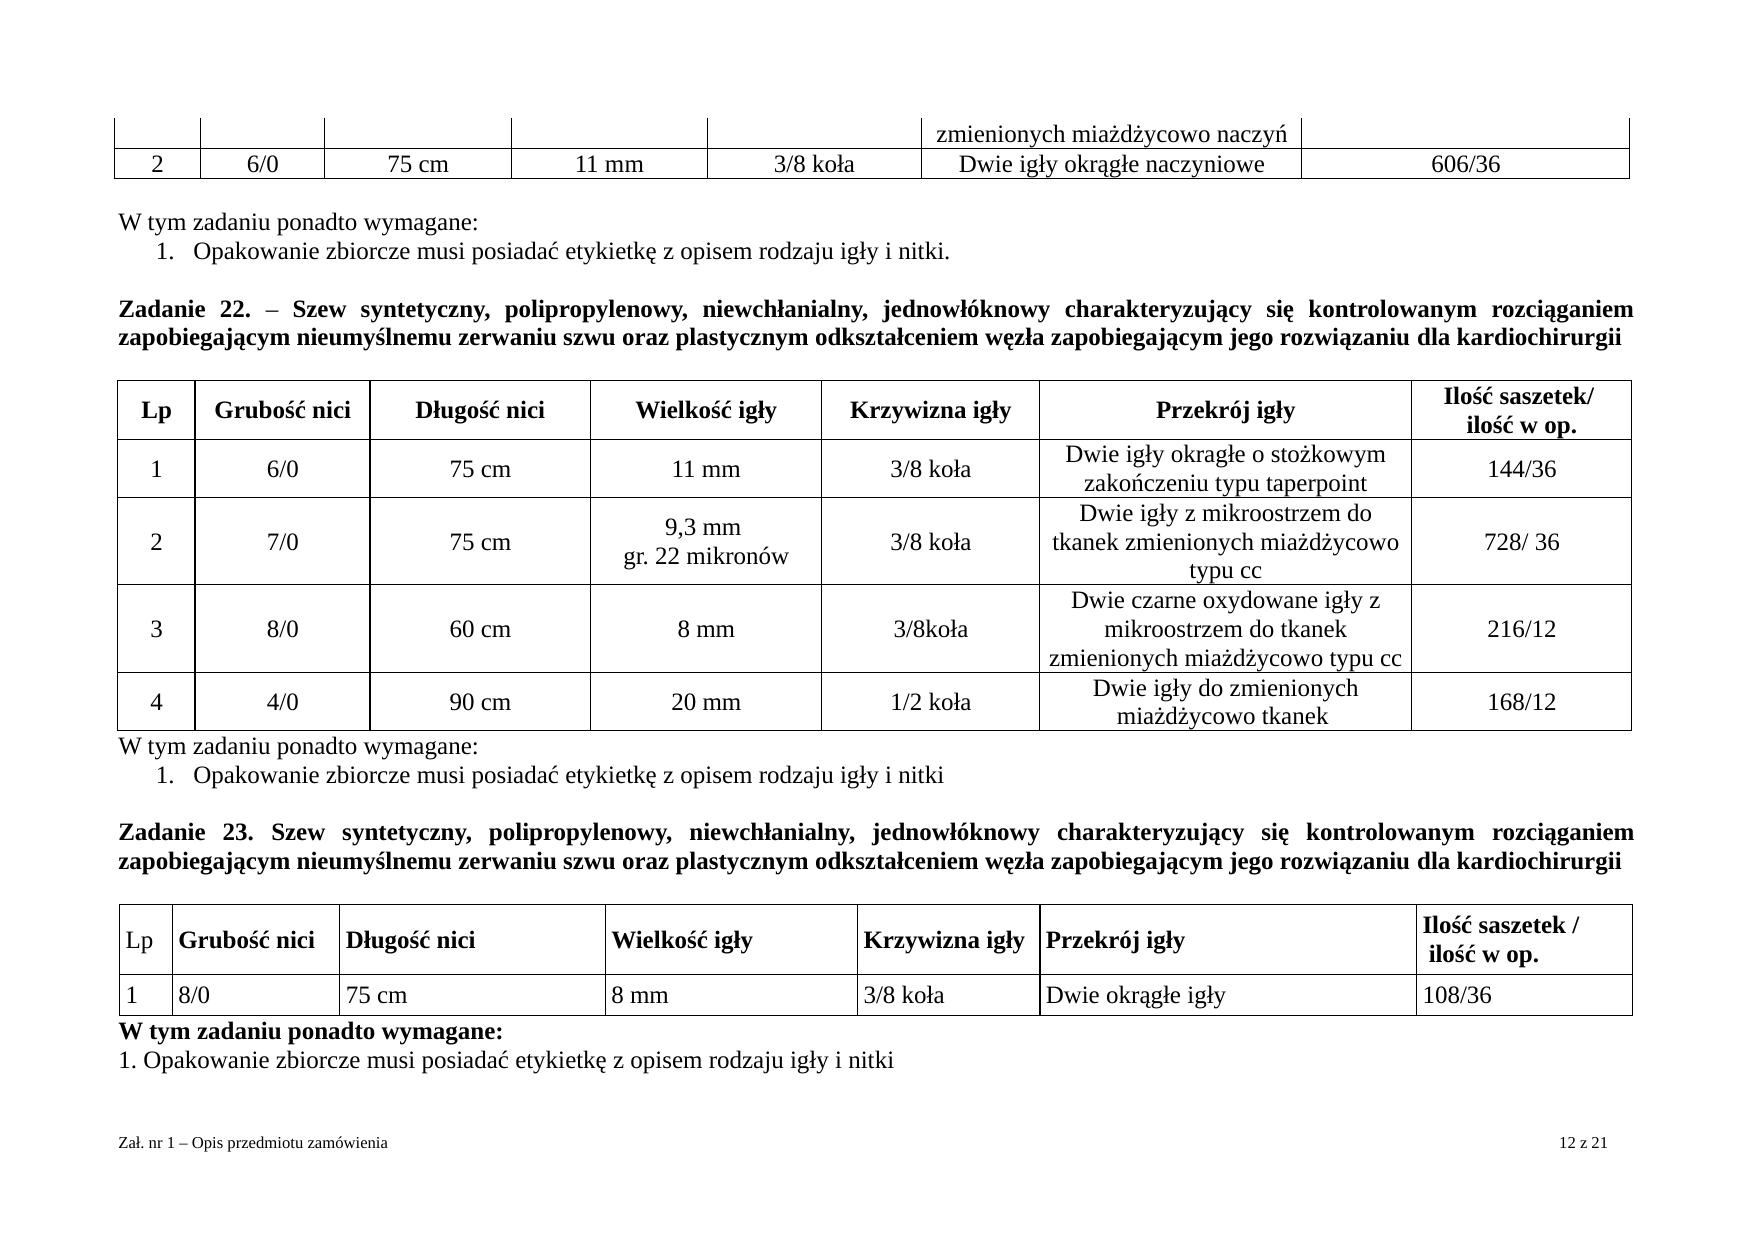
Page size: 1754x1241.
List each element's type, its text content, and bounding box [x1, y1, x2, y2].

table_cell 3/8 koła [858, 975, 1039, 1015]
table_cell 1 [120, 975, 172, 1015]
table_cell 728/ 36 [1412, 498, 1631, 584]
table_header Długość nici [340, 905, 605, 974]
table_header Ilość saszetek/ ilość w op. [1412, 381, 1631, 438]
list Opakowanie zbiorcze musi posiadać etykietkę z opisem rodzaju igły i nitki [156, 760, 1636, 789]
table_cell Dwie czarne oxydowane igły z mikroostrzem do tkanek zmienionych miażdżycowo typu cc [1040, 585, 1411, 672]
table_cell 8/0 [196, 585, 369, 672]
table_header Przekrój igły [1041, 905, 1416, 974]
table_header Ilość saszetek / ilość w op. [1417, 905, 1632, 974]
table_header Wielkość igły [591, 381, 821, 438]
table_cell 75 cm [325, 149, 511, 178]
table_cell 11 mm [512, 149, 707, 178]
table_cell 3/8 koła [822, 440, 1039, 497]
table_cell [512, 118, 707, 148]
table_cell 8 mm [606, 975, 857, 1015]
table_cell 75 cm [371, 440, 590, 497]
text W tym zadaniu ponadto wymagane: [118, 1016, 1636, 1045]
table_cell 6/0 [196, 440, 369, 497]
table_cell 8 mm [591, 585, 821, 672]
table_cell zmienionych miażdżycowo naczyń [922, 118, 1301, 148]
text 1. Opakowanie zbiorcze musi posiadać etykietkę z opisem rodzaju igły i nitki [118, 1045, 1636, 1073]
subtitle Zadanie 22. – Szew syntetyczny, polipropylenowy, niewchłanialny, jednowłóknowy charakteryzujący się kontrolowanym rozciąganiem zapobiegającym nieumyślnemu zerwaniu szwu oraz plastycznym odkształceniem węzła zapobiegającym jego rozwiązaniu dla kardiochirurgii [118, 294, 1636, 351]
table_cell 4/0 [196, 673, 369, 730]
table_cell 7/0 [196, 498, 369, 584]
table_cell 3/8koła [822, 585, 1039, 672]
table_header Grubość nici [173, 905, 339, 974]
table_cell 1 [118, 440, 194, 497]
table_cell Dwie igły do zmienionych miażdżycowo tkanek [1040, 673, 1411, 730]
table_cell 60 cm [371, 585, 590, 672]
table_cell 20 mm [591, 673, 821, 730]
table_cell [201, 118, 324, 148]
table_cell Dwie igły okrągłe naczyniowe [922, 149, 1301, 178]
table_header Grubość nici [196, 381, 369, 438]
table_cell 75 cm [371, 498, 590, 584]
table_cell 8/0 [173, 975, 339, 1015]
text Zadanie 23. Szew syntetyczny, polipropylenowy, niewchłanialny, jednowłóknowy charakteryzujący się kontrolowanym rozciąganiem zapobiegającym nieumyślnemu zerwaniu szwu oraz plastycznym odkształceniem węzła zapobiegającym jego rozwiązaniu dla kardiochirurgii [118, 817, 1636, 875]
table_header Przekrój igły [1040, 381, 1411, 438]
table_cell [708, 118, 921, 148]
table_cell 75 cm [340, 975, 605, 1015]
table_cell [115, 118, 200, 148]
table_header Krzywizna igły [822, 381, 1039, 438]
table_cell 606/36 [1302, 149, 1629, 178]
table_cell Dwie igły okragłe o stożkowym zakończeniu typu taperpoint [1040, 440, 1411, 497]
table_header Lp [118, 381, 194, 438]
text W tym zadaniu ponadto wymagane: [118, 207, 1636, 236]
table_cell 3/8 koła [822, 498, 1039, 584]
table_header Długość nici [371, 381, 590, 438]
text W tym zadaniu ponadto wymagane: [118, 731, 1636, 760]
table_cell 9,3 mm gr. 22 mikronów [591, 498, 821, 584]
table_cell 2 [115, 149, 200, 178]
table_cell 108/36 [1417, 975, 1632, 1015]
table_cell Dwie igły z mikroostrzem do tkanek zmienionych miażdżycowo typu cc [1040, 498, 1411, 584]
table_cell 90 cm [371, 673, 590, 730]
table_cell 144/36 [1412, 440, 1631, 497]
table_cell 6/0 [201, 149, 324, 178]
table_cell Dwie okrągłe igły [1041, 975, 1416, 1015]
table_cell 2 [118, 498, 194, 584]
table_cell 1/2 koła [822, 673, 1039, 730]
table_cell [325, 118, 511, 148]
table_cell 3 [118, 585, 194, 672]
table_cell 11 mm [591, 440, 821, 497]
table_cell 216/12 [1412, 585, 1631, 672]
table_cell 168/12 [1412, 673, 1631, 730]
table_cell 3/8 koła [708, 149, 921, 178]
table_header Wielkość igły [606, 905, 857, 974]
table_cell 4 [118, 673, 194, 730]
table_cell [1302, 118, 1629, 148]
list Opakowanie zbiorcze musi posiadać etykietkę z opisem rodzaju igły i nitki. [156, 236, 1636, 265]
table_header Lp [120, 905, 172, 974]
table_header Krzywizna igły [858, 905, 1039, 974]
